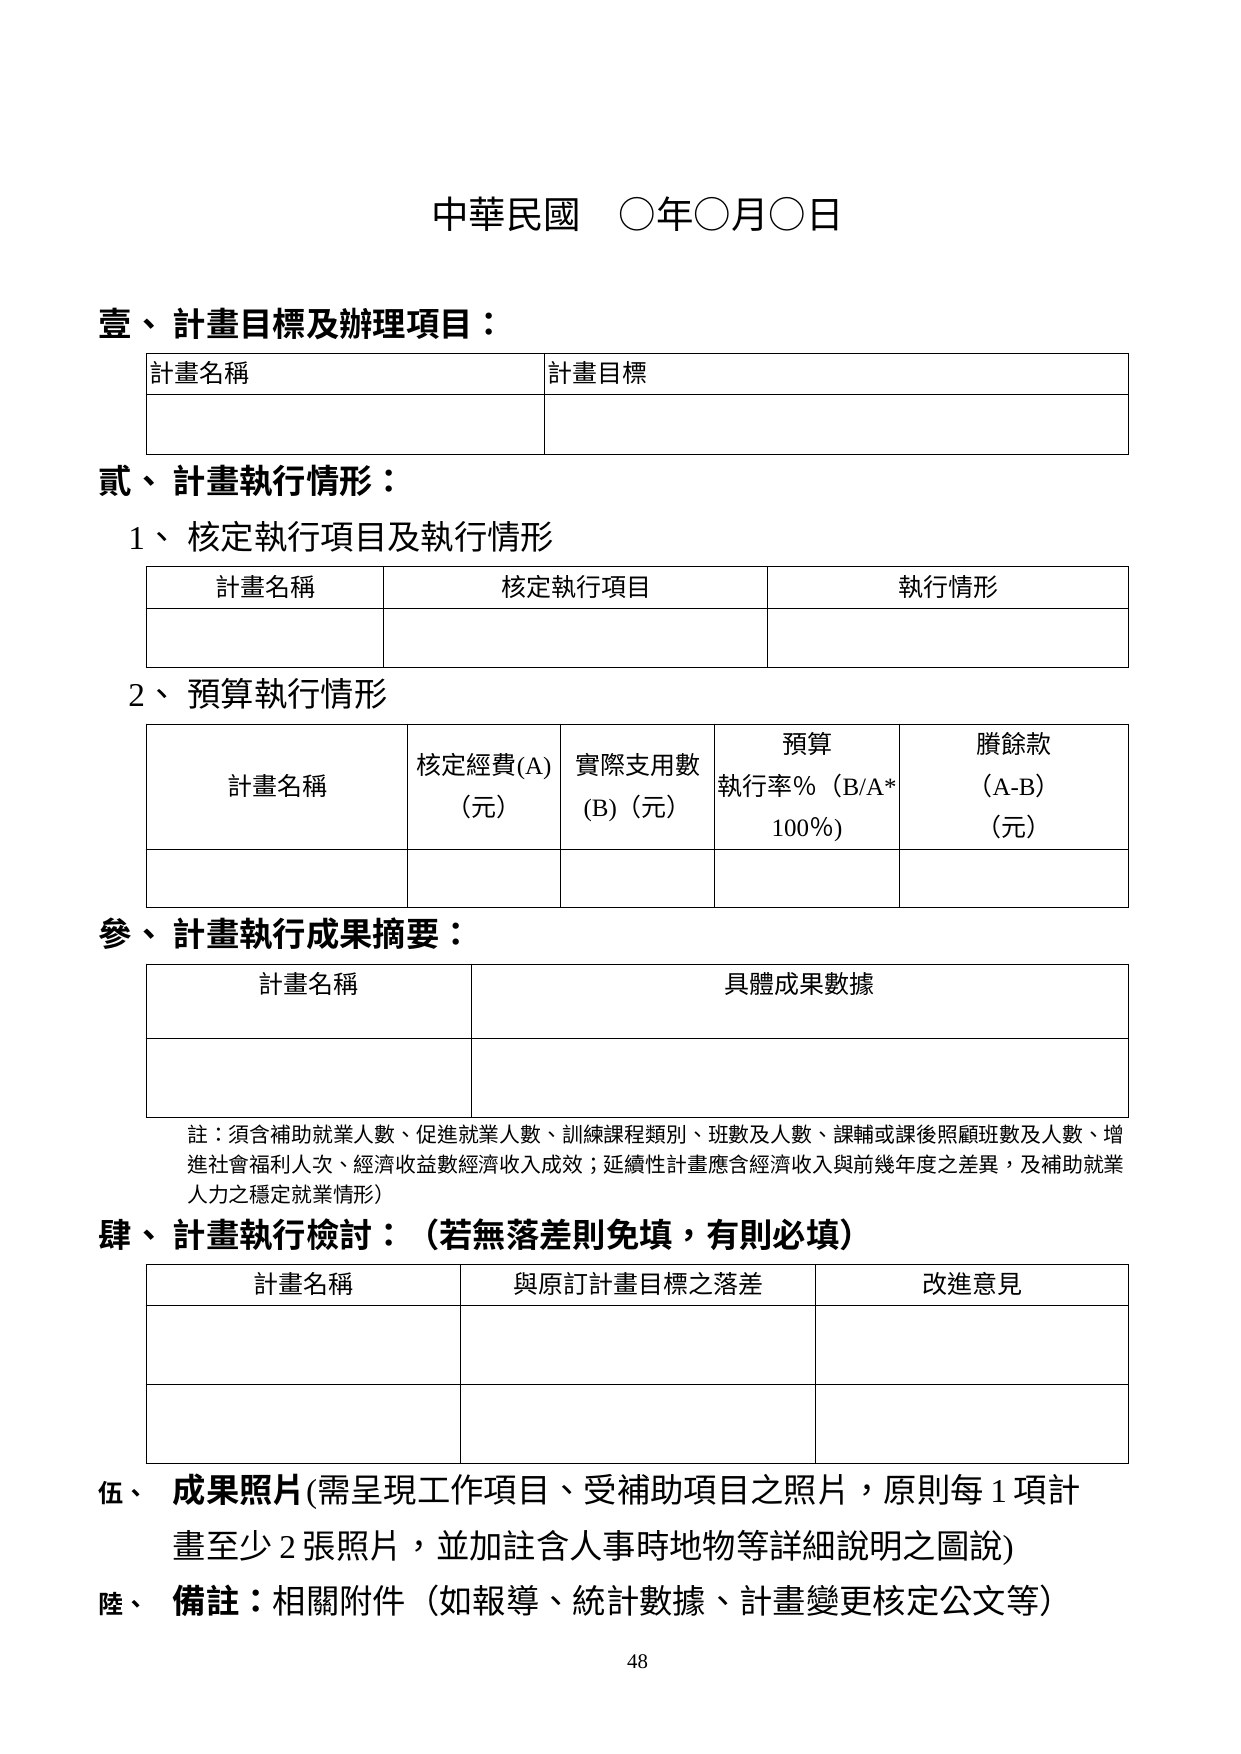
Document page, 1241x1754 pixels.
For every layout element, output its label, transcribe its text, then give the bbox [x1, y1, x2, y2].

table_header 賸餘款 （A-B） （元） [900, 725, 1128, 848]
list 計畫執行檢討：（若無落差則免填，有則必填） [98, 1208, 1087, 1257]
table_cell [147, 1306, 460, 1384]
table_header 計畫名稱 [147, 1265, 460, 1305]
table_header 計畫目標 [545, 354, 1128, 394]
table_header 核定執行項目 [384, 567, 767, 608]
list 核定執行項目及執行情形 [128, 511, 1087, 559]
table_header 預算 執行率％（B/A*100％) [715, 725, 899, 848]
list 計畫執行情形： [98, 455, 1087, 503]
table_cell [147, 395, 544, 454]
table_header 計畫名稱 [147, 354, 544, 394]
table_cell [768, 609, 1128, 667]
table_header 計畫名稱 [147, 725, 407, 848]
table_header 核定經費(A) （元） [408, 725, 560, 848]
table_header 實際支用數(B)（元） [561, 725, 714, 848]
list 計畫執行成果摘要： [98, 908, 1087, 956]
list 預算執行情形 [128, 668, 1087, 716]
table_header 計畫名稱 [147, 567, 383, 608]
text 中華民國 ○年○月○日 [187, 185, 1087, 240]
table_cell [147, 1039, 471, 1117]
table_cell [816, 1385, 1128, 1463]
table_cell [461, 1306, 815, 1384]
table_cell [545, 395, 1128, 454]
table_cell [715, 850, 899, 907]
table_cell [816, 1306, 1128, 1384]
table_cell [147, 1385, 460, 1463]
table_cell [384, 609, 767, 667]
table_cell [461, 1385, 815, 1463]
table_cell [561, 850, 714, 907]
table_header 與原訂計畫目標之落差 [461, 1265, 815, 1305]
table_header 執行情形 [768, 567, 1128, 608]
table_cell [408, 850, 560, 907]
table_cell [472, 1039, 1128, 1117]
table_header 計畫名稱 [147, 965, 471, 1038]
table_cell [147, 850, 407, 907]
list 成果照片(需呈現工作項目、受補助項目之照片，原則每1項計畫至少2張照片，並加註含人事時地物等詳細說明之圖說) [98, 1464, 1087, 1568]
text 註：須含補助就業人數、促進就業人數、訓練課程類別、班數及人數、課輔或課後照顧班數及人數、增進社會福利人次、經濟收益數經濟收入成效；延續性計畫應含經濟收入與前幾年度之差異，及補助就業人力之穩定就業情形） [187, 1118, 1132, 1208]
table_header 具體成果數據 [472, 965, 1128, 1038]
table_cell [147, 609, 383, 667]
list 計畫目標及辦理項目： [98, 297, 1087, 346]
table_cell [900, 850, 1128, 907]
table_header 改進意見 [816, 1265, 1128, 1305]
list 備註：相關附件（如報導、統計數據、計畫變更核定公文等） [98, 1575, 1087, 1623]
